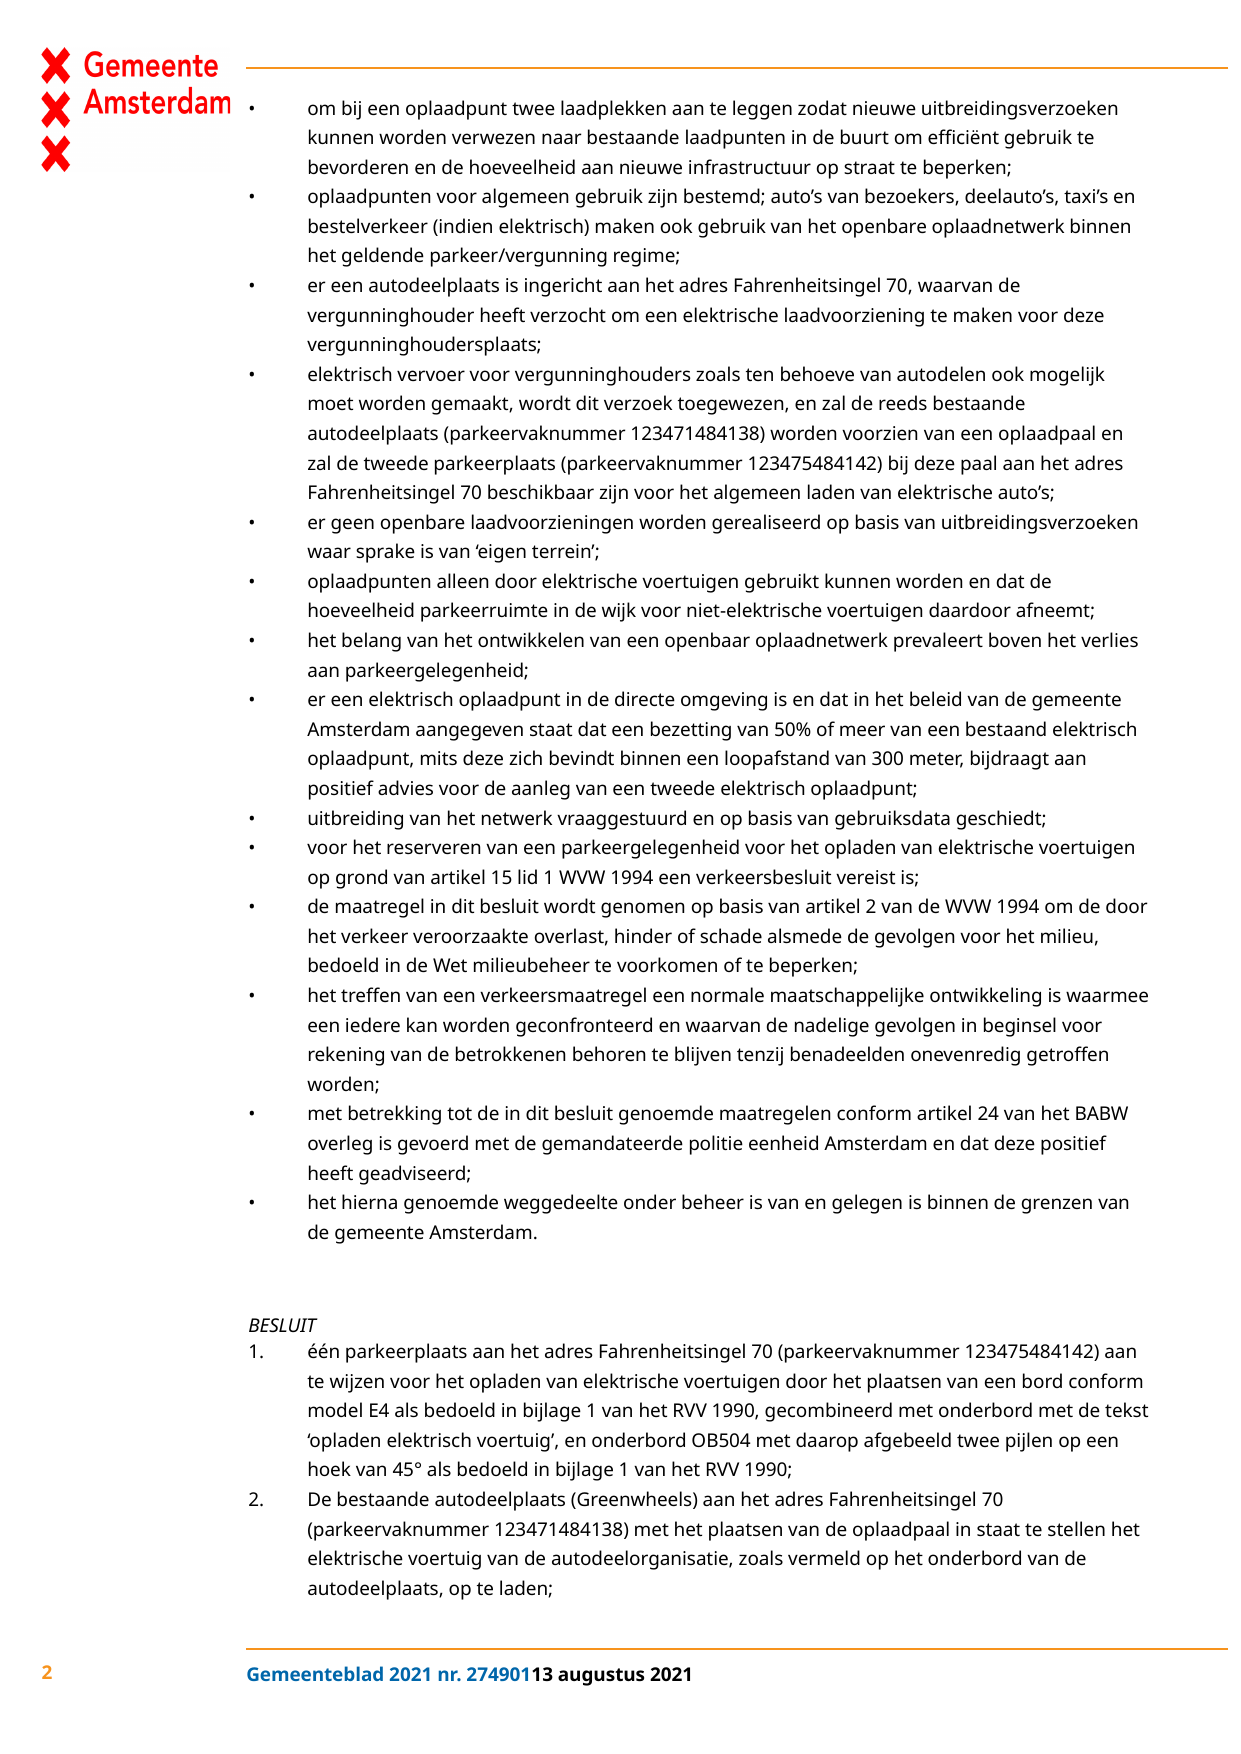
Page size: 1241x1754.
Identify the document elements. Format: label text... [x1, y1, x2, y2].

list oplaadpunten voor algemeen gebruik zijn bestemd; auto’s van bezoekers, deelauto’s, taxi’s en bestelverkeer (indien elektrisch) maken ook gebruik van het openbare oplaadnetwerk binnen het geldende parkeer/vergunning regime; [248, 183, 1152, 268]
list voor het reserveren van een parkeergelegenheid voor het opladen van elektrische voertuigen op grond van artikel 15 lid 1 WVW 1994 een verkeersbesluit vereist is; [248, 834, 1152, 890]
list het treffen van een verkeersmaatregel een normale maatschappelijke ontwikkeling is waarmee een iedere kan worden geconfronteerd en waarvan de nadelige gevolgen in beginsel voor rekening van de betrokkenen behoren te blijven tenzij benadeelden onevenredig getroffen worden; [248, 982, 1152, 1097]
list er een autodeelplaats is ingericht aan het adres Fahrenheitsingel 70, waarvan de vergunninghouder heeft verzocht om een elektrische laadvoorziening te maken voor deze vergunninghoudersplaats; [248, 272, 1152, 357]
list het hierna genoemde weggedeelte onder beheer is van en gelegen is binnen de grenzen van de gemeente Amsterdam. [248, 1189, 1152, 1245]
list het belang van het ontwikkelen van een openbaar oplaadnetwerk prevaleert boven het verlies aan parkeergelegenheid; [248, 627, 1152, 683]
list om bij een oplaadpunt twee laadplekken aan te leggen zodat nieuwe uitbreidingsverzoeken kunnen worden verwezen naar bestaande laadpunten in de buurt om efficiënt gebruik te bevorderen en de hoeveelheid aan nieuwe infrastructuur op straat te beperken; [248, 95, 1152, 180]
list De bestaande autodeelplaats (Greenwheels) aan het adres Fahrenheitsingel 70 (parkeervaknummer 123471484138) met het plaatsen van de oplaadpaal in staat te stellen het elektrische voertuig van de autodeelorganisatie, zoals vermeld op het onderbord van de autodeelplaats, op te laden; [248, 1486, 1152, 1601]
list er een elektrisch oplaadpunt in de directe omgeving is en dat in het beleid van de gemeente Amsterdam aangegeven staat dat een bezetting van 50% of meer van een bestaand elektrisch oplaadpunt, mits deze zich bevindt binnen een loopafstand van 300 meter, bijdraagt aan positief advies voor de aanleg van een tweede elektrisch oplaadpunt; [248, 686, 1152, 801]
list uitbreiding van het netwerk vraaggestuurd en op basis van gebruiksdata geschiedt; [248, 805, 1152, 831]
list de maatregel in dit besluit wordt genomen op basis van artikel 2 van de WVW 1994 om de door het verkeer veroorzaakte overlast, hinder of schade alsmede de gevolgen voor het milieu, bedoeld in de Wet milieubeheer te voorkomen of te beperken; [248, 893, 1152, 978]
list elektrisch vervoer voor vergunninghouders zoals ten behoeve van autodelen ook mogelijk moet worden gemaakt, wordt dit verzoek toegewezen, en zal de reeds bestaande autodeelplaats (parkeervaknummer 123471484138) worden voorzien van een oplaadpaal en zal de tweede parkeerplaats (parkeervaknummer 123475484142) bij deze paal aan het adres Fahrenheitsingel 70 beschikbaar zijn voor het algemeen laden van elektrische auto’s; [248, 361, 1152, 505]
list oplaadpunten alleen door elektrische voertuigen gebruikt kunnen worden en dat de hoeveelheid parkeerruimte in de wijk voor niet-elektrische voertuigen daardoor afneemt; [248, 568, 1152, 623]
text BESLUIT [248, 1312, 1152, 1338]
list er geen openbare laadvoorzieningen worden gerealiseerd op basis van uitbreidingsverzoeken waar sprake is van ‘eigen terrein’; [248, 509, 1152, 564]
list met betrekking tot de in dit besluit genoemde maatregelen conform artikel 24 van het BABW overleg is gevoerd met de gemandateerde politie eenheid Amsterdam en dat deze positief heeft geadviseerd; [248, 1101, 1152, 1186]
list één parkeerplaats aan het adres Fahrenheitsingel 70 (parkeervaknummer 123475484142) aan te wijzen voor het opladen van elektrische voertuigen door het plaatsen van een bord conform model E4 als bedoeld in bijlage 1 van het RVV 1990, gecombineerd met onderbord met de tekst ‘opladen elektrisch voertuig’, en onderbord OB504 met daarop afgebeeld twee pijlen op een hoek van 45° als bedoeld in bijlage 1 van het RVV 1990; [248, 1338, 1152, 1482]
picture [41, 47, 231, 172]
